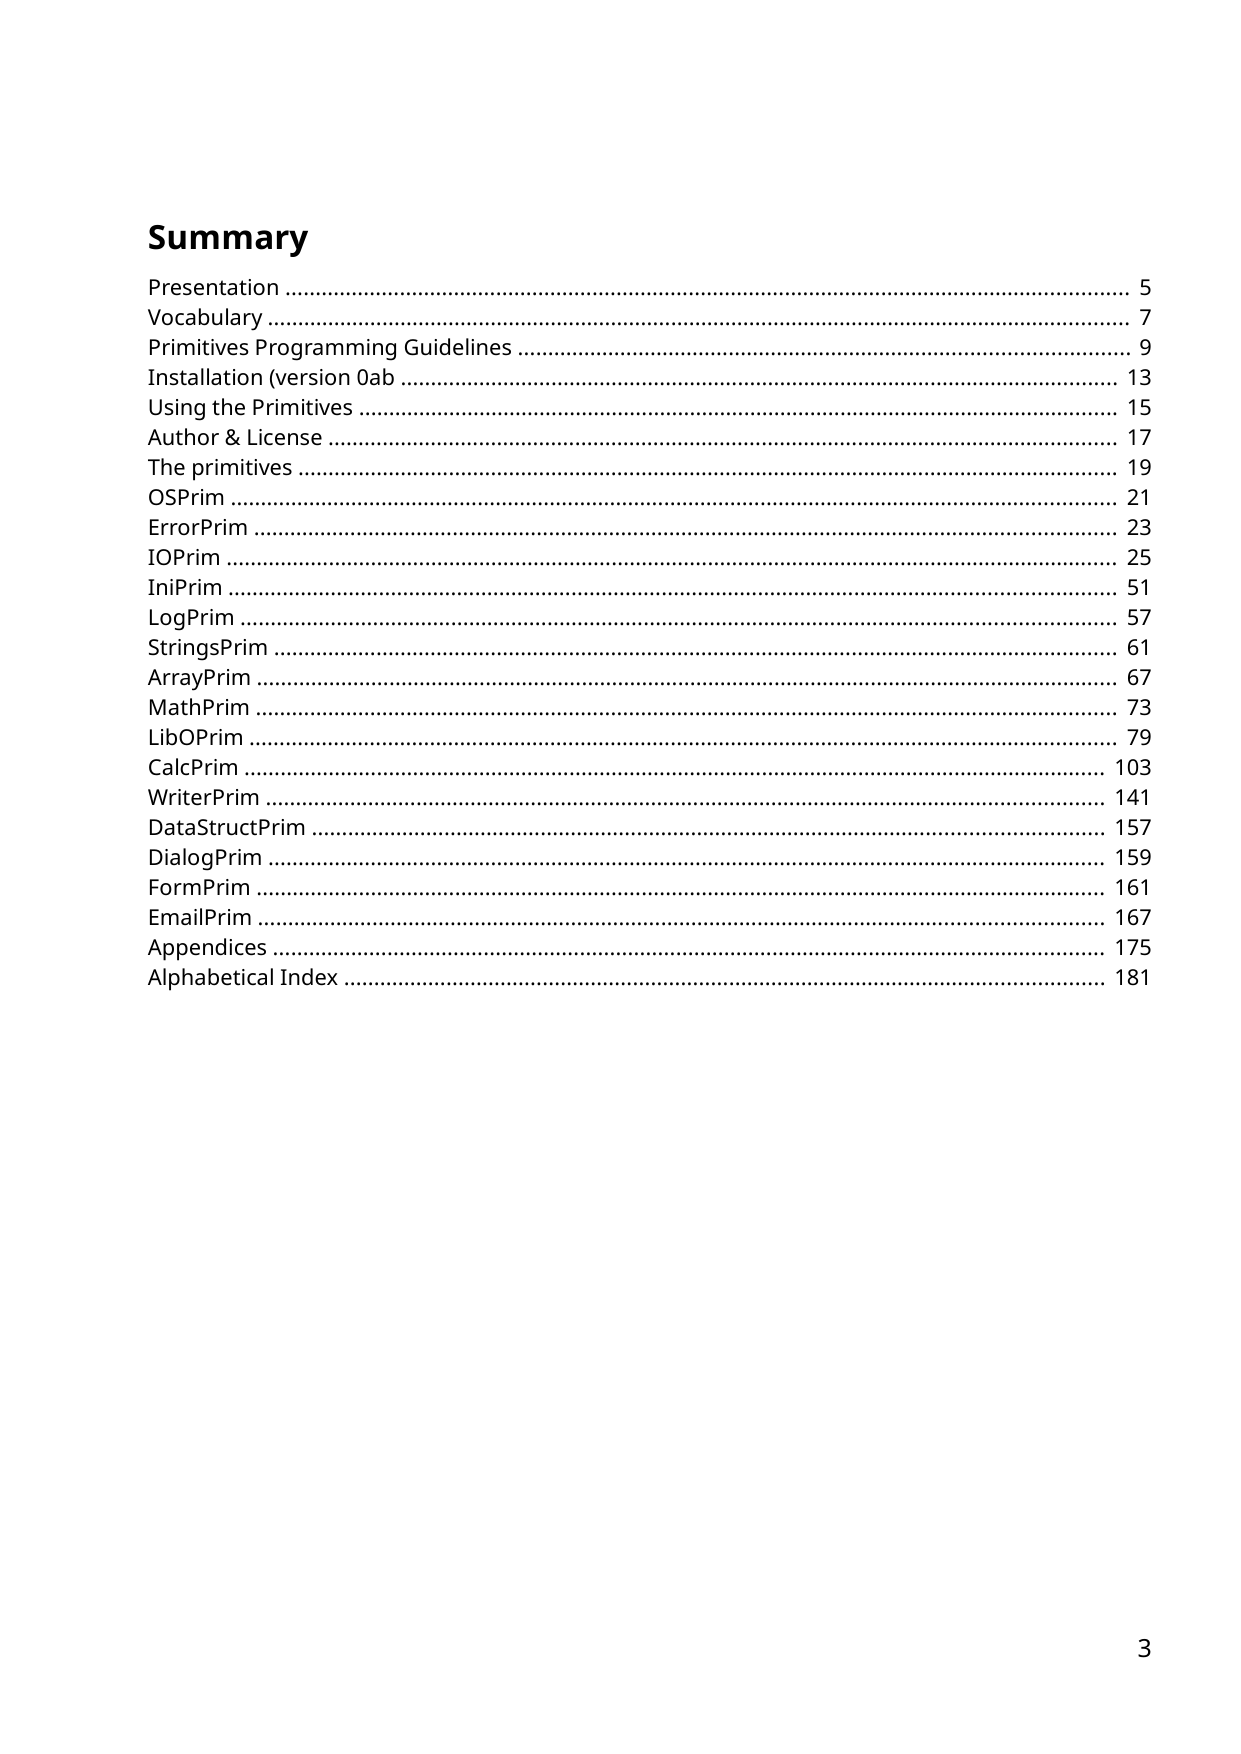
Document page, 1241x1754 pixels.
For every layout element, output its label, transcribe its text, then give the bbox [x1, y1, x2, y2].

text Appendices 175 [148, 932, 1152, 962]
text LogPrim 57 [148, 602, 1152, 632]
text The primitives 19 [148, 452, 1152, 482]
text Using the Primitives 15 [148, 392, 1152, 422]
text ErrorPrim 23 [148, 512, 1152, 542]
text Presentation 5 [148, 272, 1152, 302]
text IOPrim 25 [148, 542, 1152, 572]
subtitle Summary [148, 213, 1152, 259]
text Vocabulary 7 [148, 302, 1152, 332]
text FormPrim 161 [148, 872, 1152, 902]
text DialogPrim 159 [148, 842, 1152, 872]
text DataStructPrim 157 [148, 812, 1152, 842]
text ArrayPrim 67 [148, 662, 1152, 692]
text IniPrim 51 [148, 572, 1152, 602]
text StringsPrim 61 [148, 632, 1152, 662]
text OSPrim 21 [148, 482, 1152, 512]
text Author & License 17 [148, 422, 1152, 452]
text CalcPrim 103 [148, 752, 1152, 782]
text Installation (version 0ab 13 [148, 362, 1152, 392]
text EmailPrim 167 [148, 902, 1152, 932]
text Alphabetical Index 181 [148, 962, 1152, 992]
text Primitives Programming Guidelines 9 [148, 332, 1152, 362]
text MathPrim 73 [148, 692, 1152, 722]
text LibOPrim 79 [148, 722, 1152, 752]
text WriterPrim 141 [148, 782, 1152, 812]
